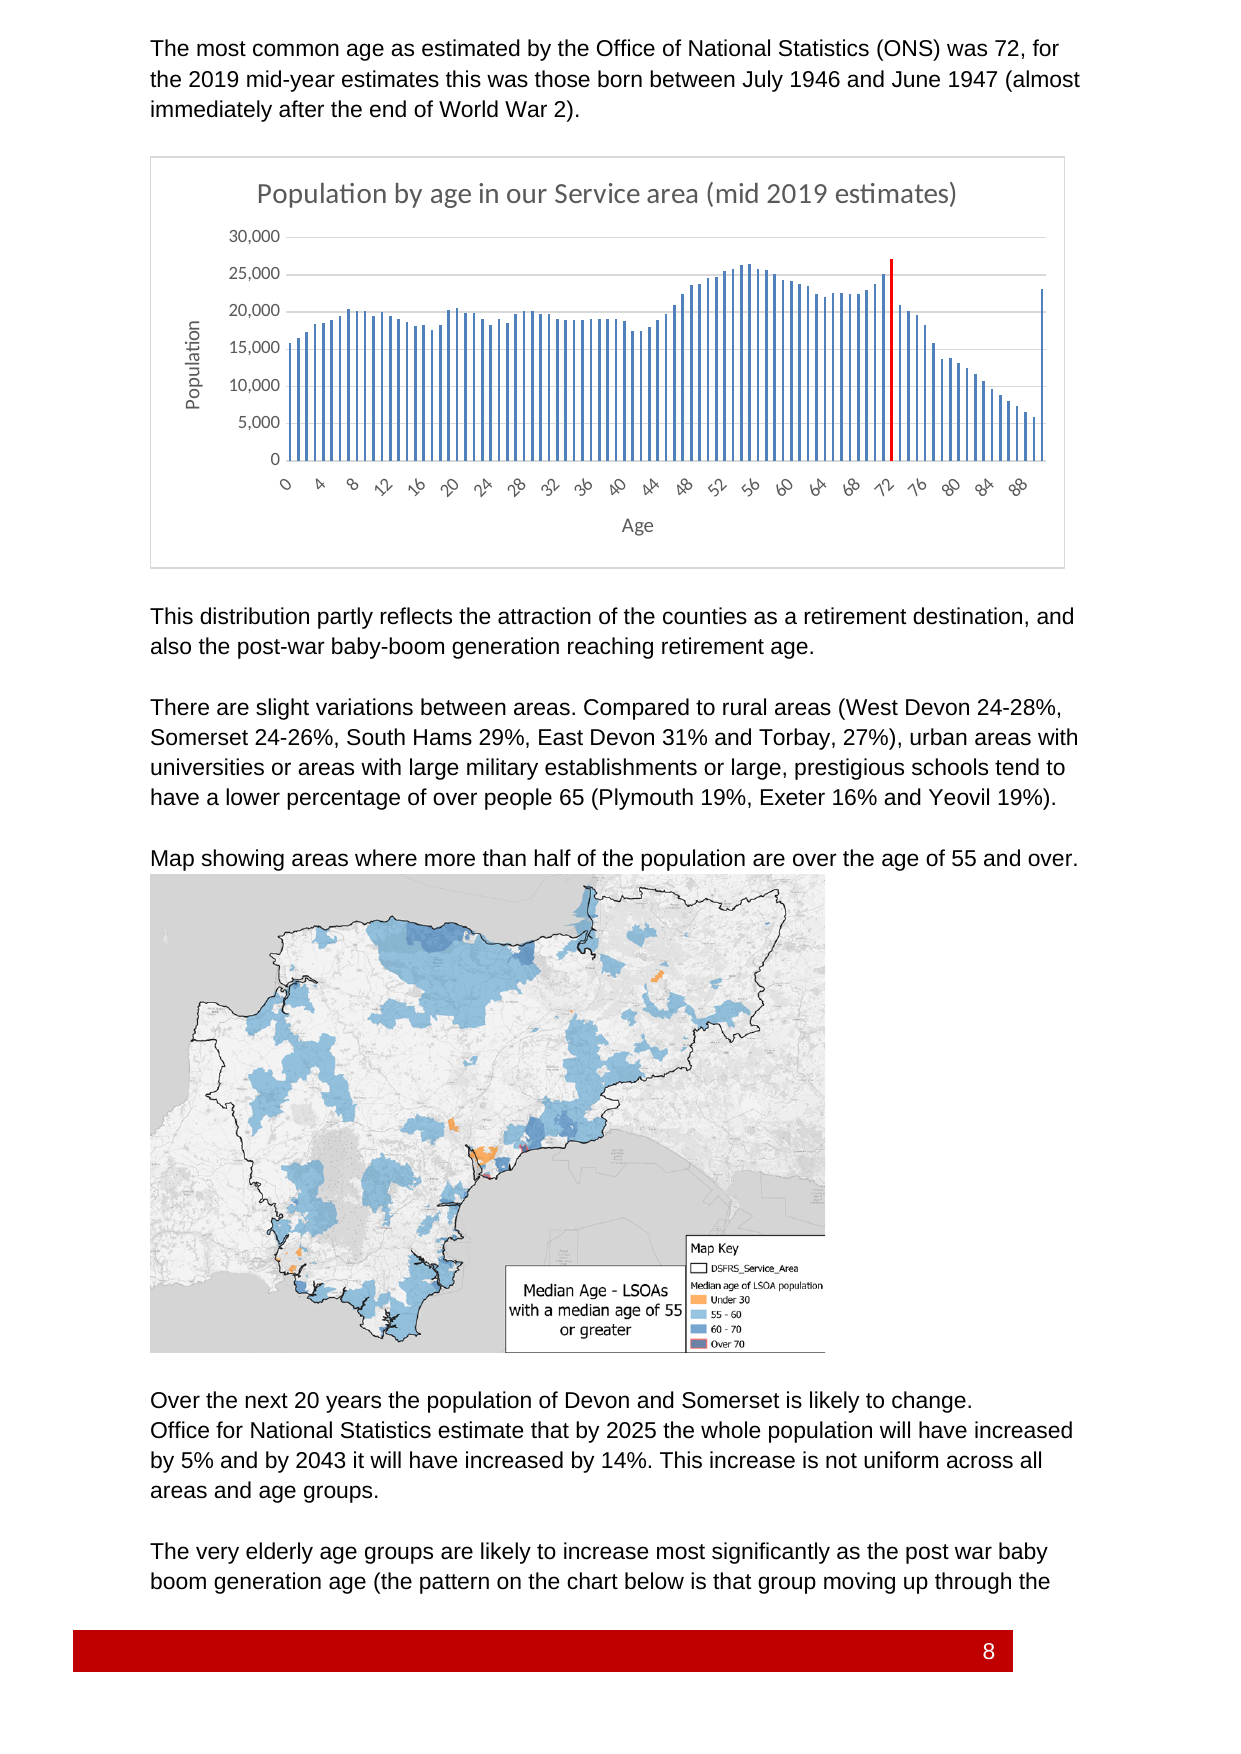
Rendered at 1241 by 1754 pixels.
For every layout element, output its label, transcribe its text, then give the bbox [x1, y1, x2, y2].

text Office for National Statistics estimate that by 2025 the whole population will have increased by 5% and by 2043 it will have increased by 14%. This increase is not uniform across all areas and age groups. [150, 1417, 1090, 1503]
text There are slight variations between areas. Compared to rural areas (West Devon 24-28%, Somerset 24-26%, South Hams 29%, East Devon 31% and Torbay, 27%), urban areas with universities or areas with large military establishments or large, prestigious schools tend to have a lower percentage of over people 65 (Plymouth 19%, Exeter 16% and Yeovil 19%). [150, 693, 1090, 810]
text Map showing areas where more than half of the population are over the age of 55 and over. [150, 844, 1090, 871]
text This distribution partly reflects the attraction of the counties as a retirement destination, and also the post-war baby-boom generation reaching retirement age. [150, 603, 1090, 659]
text The most common age as estimated by the Office of National Statistics (ONS) was 72, for the 2019 mid-year estimates this was those born between July 1946 and June 1947 (almost immediately after the end of World War 2). [150, 35, 1090, 122]
text The very elderly age groups are likely to increase most significantly as the post war baby boom generation age (the pattern on the chart below is that group moving up through the [150, 1538, 1090, 1594]
text Over the next 20 years the population of Devon and Somerset is likely to change. [150, 1387, 1090, 1413]
